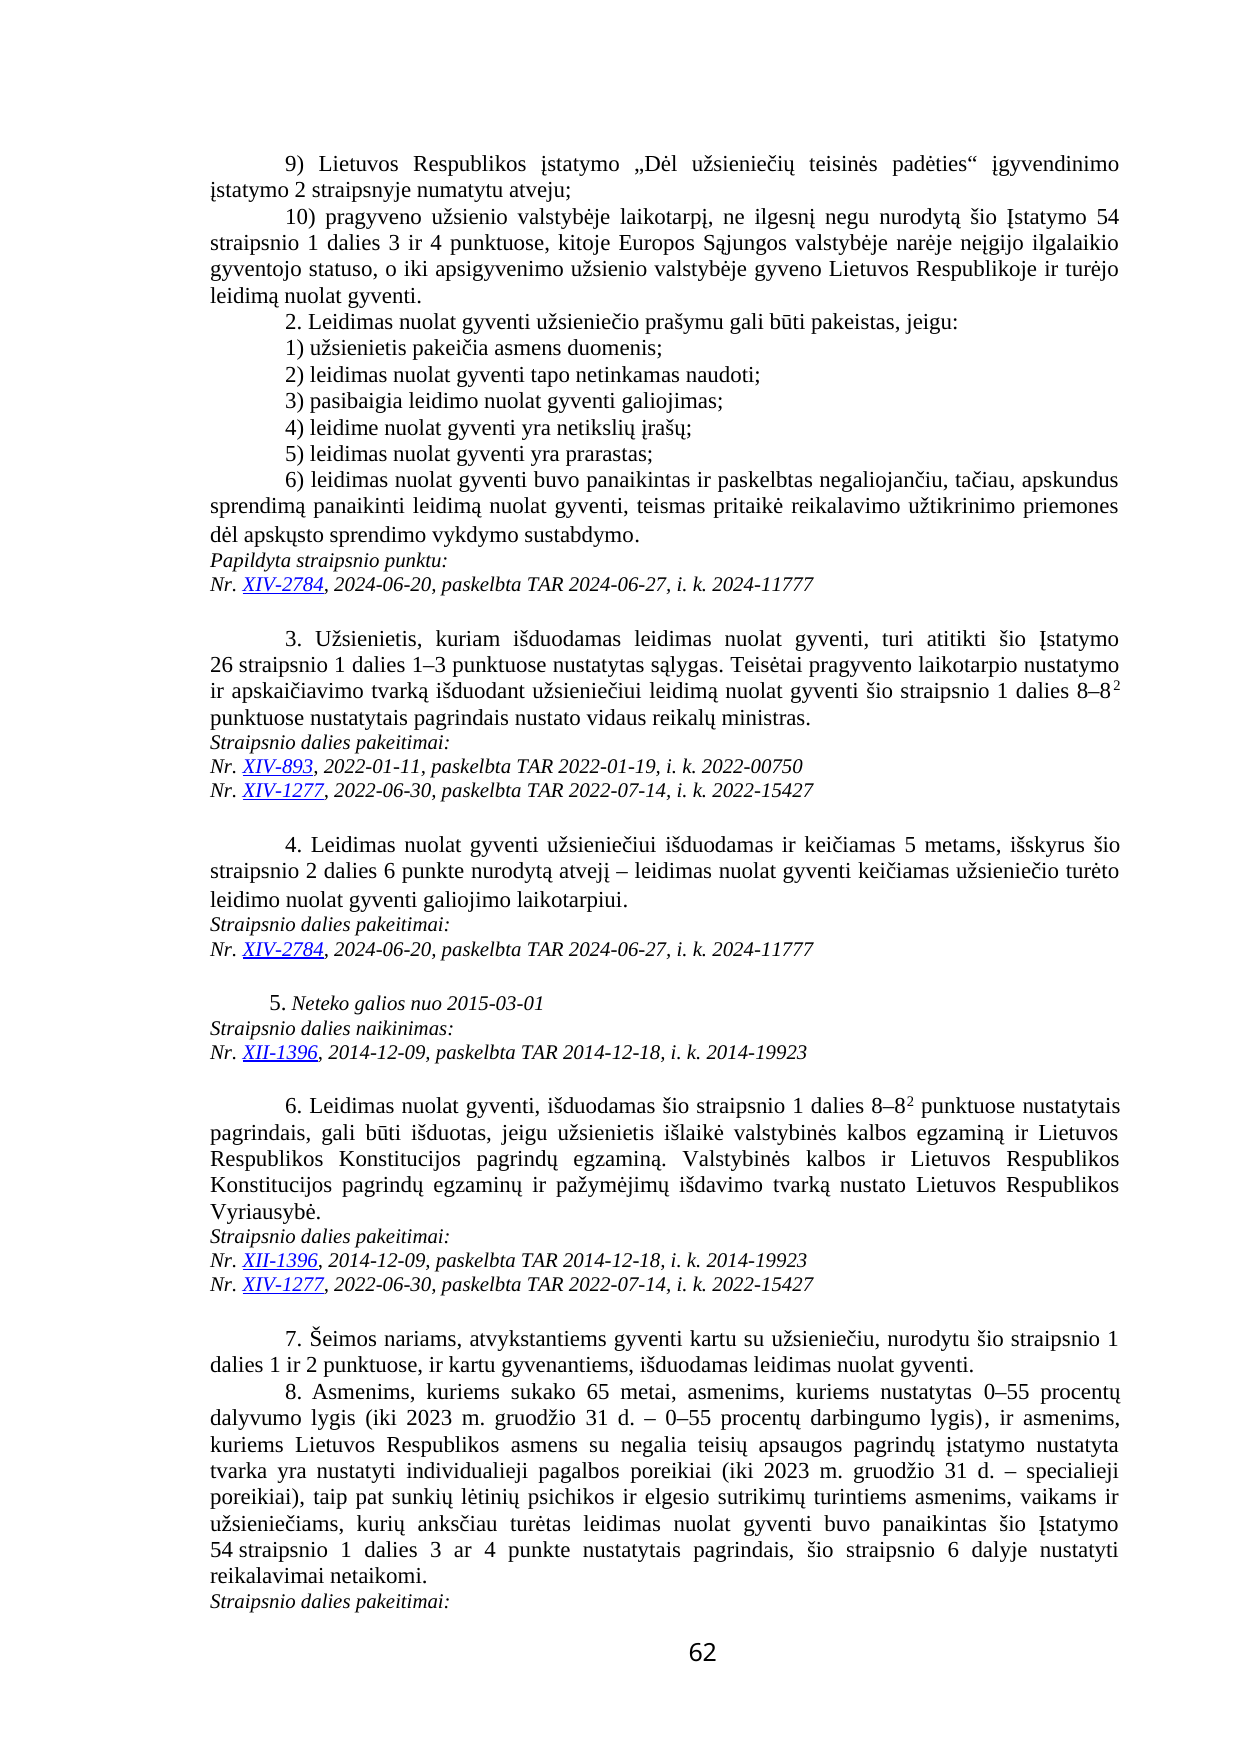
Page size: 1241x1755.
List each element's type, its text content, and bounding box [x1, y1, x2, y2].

text Nr. XIV-1277, 2022-06-30, paskelbta TAR 2022-07-14, i. k. 2022-15427 [210, 778, 1120, 802]
text 3) pasibaigia leidimo nuolat gyventi galiojimas; [210, 387, 1120, 413]
text 1) užsienietis pakeičia asmens duomenis; [210, 334, 1120, 361]
text 5. Neteko galios nuo 2015-03-01 [210, 989, 1120, 1016]
text 4) leidime nuolat gyventi yra netikslių įrašų; [210, 413, 1120, 440]
text 6) leidimas nuolat gyventi buvo panaikintas ir paskelbtas negaliojančiu, tačiau, apskundus sprendimą panaikinti leidimą nuolat gyventi, teismas pritaikė reikalavimo užtikrinimo priemones dėl apskųsto sprendimo vykdymo sustabdymo. [210, 466, 1120, 548]
text 6. Leidimas nuolat gyventi, išduodamas šio straipsnio 1 dalies 8–82 punktuose nustatytais pagrindais, gali būti išduotas, jeigu užsienietis išlaikė valstybinės kalbos egzaminą ir Lietuvos Respublikos Konstitucijos pagrindų egzaminą. Valstybinės kalbos ir Lietuvos Respublikos Konstitucijos pagrindų egzaminų ir pažymėjimų išdavimo tvarką nustato Lietuvos Respublikos Vyriausybė. [210, 1092, 1120, 1224]
text 4. Leidimas nuolat gyventi užsieniečiui išduodamas ir keičiamas 5 metams, išskyrus šio straipsnio 2 dalies 6 punkte nurodytą atvejį – leidimas nuolat gyventi keičiamas užsieniečio turėto leidimo nuolat gyventi galiojimo laikotarpiui. [210, 831, 1120, 912]
text Straipsnio dalies naikinimas: [210, 1016, 1120, 1040]
text 2) leidimas nuolat gyventi tapo netinkamas naudoti; [210, 361, 1120, 387]
text Nr. XIV-893, 2022-01-11, paskelbta TAR 2022-01-19, i. k. 2022-00750 [210, 754, 1120, 778]
text Nr. XIV-2784, 2024-06-20, paskelbta TAR 2024-06-27, i. k. 2024-11777 [210, 572, 1120, 596]
text Straipsnio dalies pakeitimai: [210, 1224, 1120, 1248]
text Straipsnio dalies pakeitimai: [210, 912, 1120, 936]
text 8. Asmenims, kuriems sukako 65 metai, asmenims, kuriems nustatytas 0–55 procentų dalyvumo lygis (iki 2023 m. gruodžio 31 d. – 0–55 procentų darbingumo lygis), ir asmenims, kuriems Lietuvos Respublikos asmens su negalia teisių apsaugos pagrindų įstatymo nustatyta tvarka yra nustatyti individualieji pagalbos poreikiai (iki 2023 m. gruodžio 31 d. – specialieji poreikiai), taip pat sunkių lėtinių psichikos ir elgesio sutrikimų turintiems asmenims, vaikams ir užsieniečiams, kurių anksčiau turėtas leidimas nuolat gyventi buvo panaikintas šio Įstatymo 54 straipsnio 1 dalies 3 ar 4 punkte nustatytais pagrindais, šio straipsnio 6 dalyje nustatyti reikalavimai netaikomi. [210, 1378, 1120, 1589]
text 2. Leidimas nuolat gyventi užsieniečio prašymu gali būti pakeistas, jeigu: [210, 308, 1120, 334]
text 7. Šeimos nariams, atvykstantiems gyventi kartu su užsieniečiu, nurodytu šio straipsnio 1 dalies 1 ir 2 punktuose, ir kartu gyvenantiems, išduodamas leidimas nuolat gyventi. [210, 1325, 1120, 1378]
text 10) pragyveno užsienio valstybėje laikotarpį, ne ilgesnį negu nurodytą šio Įstatymo 54 straipsnio 1 dalies 3 ir 4 punktuose, kitoje Europos Sąjungos valstybėje narėje neįgijo ilgalaikio gyventojo statuso, o iki apsigyvenimo užsienio valstybėje gyveno Lietuvos Respublikoje ir turėjo leidimą nuolat gyventi. [210, 203, 1120, 308]
text 5) leidimas nuolat gyventi yra prarastas; [210, 440, 1120, 466]
text 3. Užsienietis, kuriam išduodamas leidimas nuolat gyventi, turi atitikti šio Įstatymo 26 straipsnio 1 dalies 1–3 punktuose nustatytas sąlygas. Teisėtai pragyvento laikotarpio nustatymo ir apskaičiavimo tvarką išduodant užsieniečiui leidimą nuolat gyventi šio straipsnio 1 dalies 8–82 punktuose nustatytais pagrindais nustato vidaus reikalų ministras. [210, 624, 1120, 730]
text 9) Lietuvos Respublikos įstatymo „Dėl užsieniečių teisinės padėties“ įgyvendinimo įstatymo 2 straipsnyje numatytu atveju; [210, 150, 1120, 203]
text Nr. XIV-2784, 2024-06-20, paskelbta TAR 2024-06-27, i. k. 2024-11777 [210, 936, 1120, 961]
text Straipsnio dalies pakeitimai: [210, 1589, 1120, 1613]
text Nr. XII-1396, 2014-12-09, paskelbta TAR 2014-12-18, i. k. 2014-19923 [210, 1248, 1120, 1272]
text Straipsnio dalies pakeitimai: [210, 730, 1120, 754]
text Papildyta straipsnio punktu: [210, 548, 1120, 572]
text Nr. XIV-1277, 2022-06-30, paskelbta TAR 2022-07-14, i. k. 2022-15427 [210, 1272, 1120, 1296]
text Nr. XII-1396, 2014-12-09, paskelbta TAR 2014-12-18, i. k. 2014-19923 [210, 1040, 1120, 1064]
